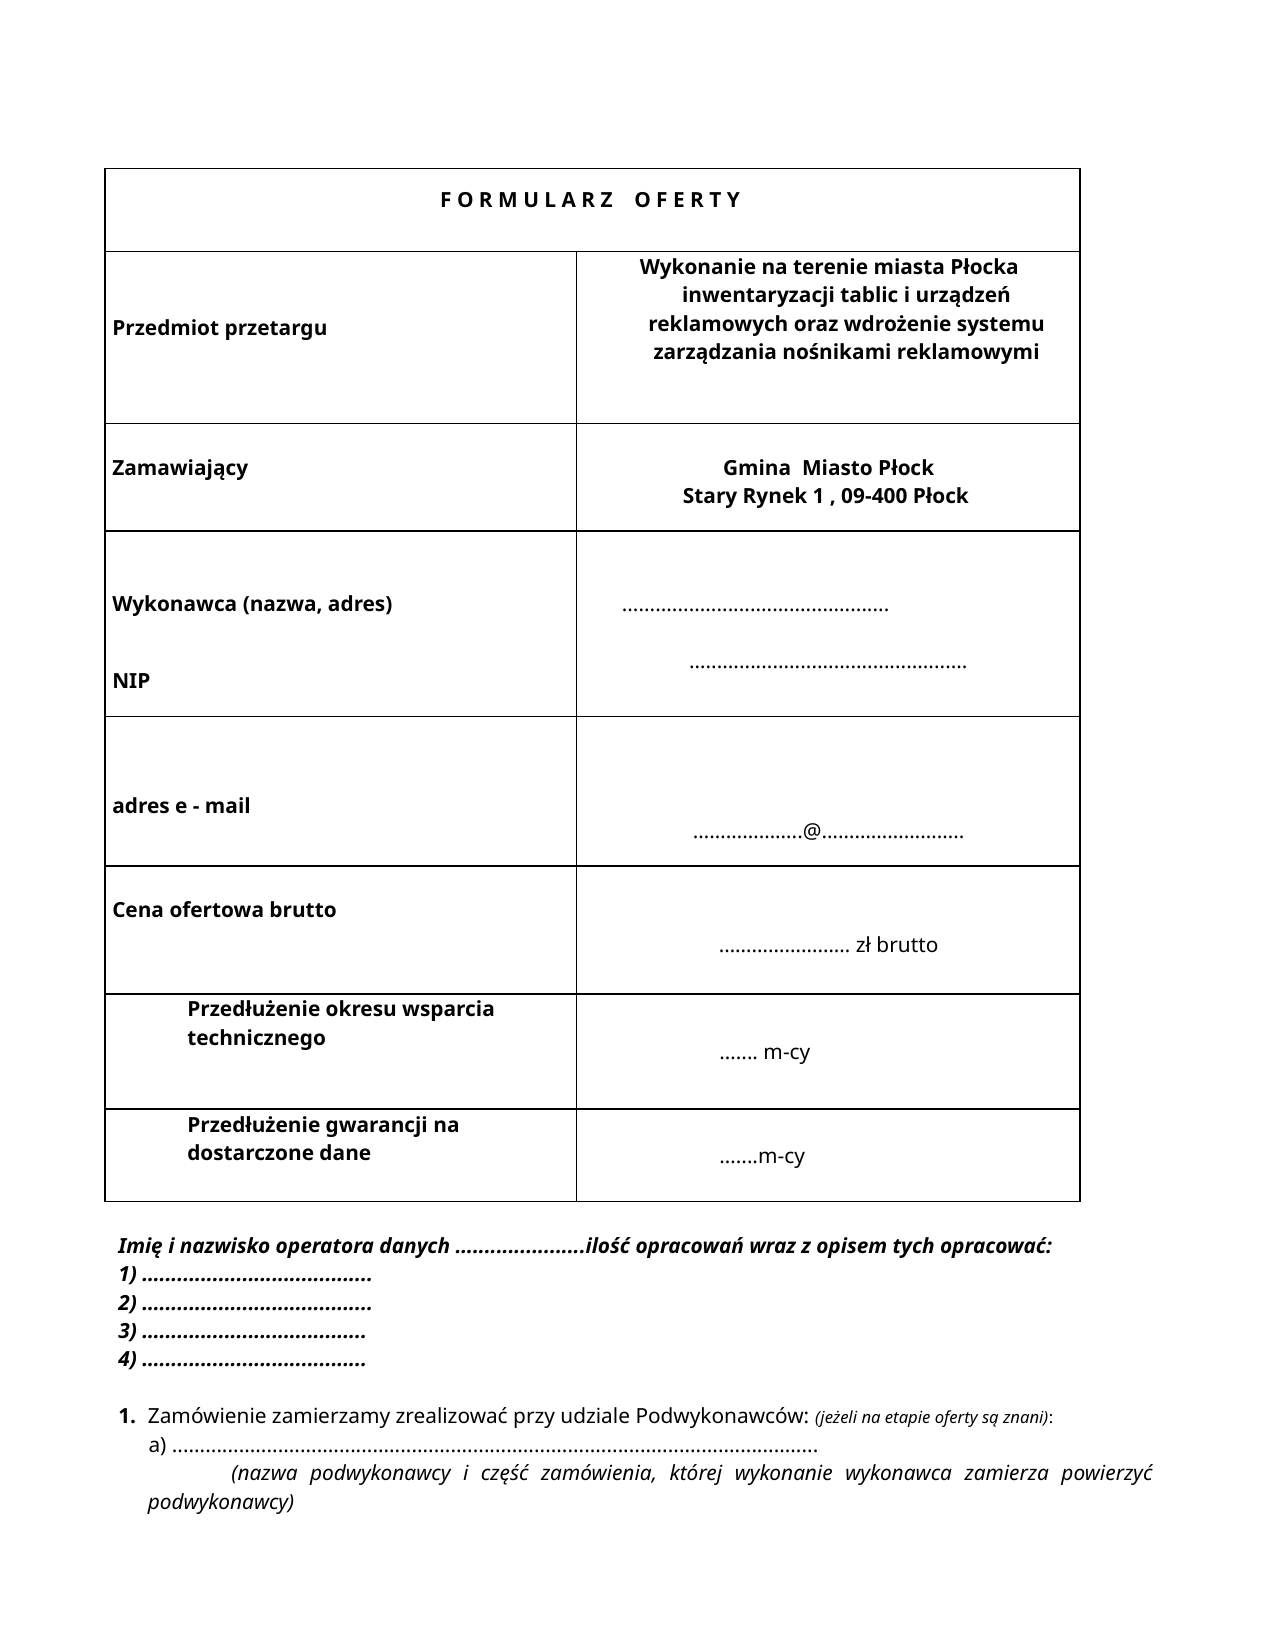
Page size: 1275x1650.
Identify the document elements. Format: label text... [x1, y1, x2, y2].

text 2) ….................................... [118, 1288, 1157, 1316]
table_cell Przedłużenie okresu wsparcia technicznego [106, 995, 576, 1108]
table_cell Wykonanie na terenie miasta Płocka inwentaryzacji tablic i urządzeń reklamowych oraz wdrożenie systemu zarządzania nośnikami reklamowymi [577, 252, 1079, 423]
text 4) …................................... [118, 1344, 1157, 1373]
table_cell …....m-cy [577, 1110, 1079, 1201]
table_cell adres e - mail [106, 717, 576, 865]
text 1. Zamówienie zamierzamy zrealizować przy udziale Podwykonawców: (jeżeli na etapie oferty są znani): [118, 1401, 1157, 1430]
table_cell Cena ofertowa brutto [106, 867, 576, 993]
table_header F O R M U L A R Z O F E R T Y [106, 169, 1079, 251]
table_cell Zamawiający [106, 424, 576, 530]
text Imię i nazwisko operatora danych …...................ilość opracowań wraz z opisem tych opracować: [118, 1231, 1157, 1259]
table_cell ………………..@…………………….. [577, 717, 1079, 865]
table_cell ................................................ …............................................... [577, 532, 1079, 716]
text 1) ….................................... [118, 1259, 1157, 1288]
text (nazwa podwykonawcy i część zamówienia, której wykonanie wykonawca zamierza powierzyć podwykonawcy) [118, 1458, 1157, 1515]
table_cell …………………… zł brutto [577, 867, 1079, 993]
table_cell Wykonawca (nazwa, adres) NIP [106, 532, 576, 716]
table_cell Przedmiot przetargu [106, 252, 576, 423]
table_cell ….... m-cy [577, 995, 1079, 1108]
text a) .................................................................................................................... [148, 1430, 1157, 1458]
text 3) …................................... [118, 1316, 1157, 1344]
table_cell Przedłużenie gwarancji na dostarczone dane [106, 1110, 576, 1201]
table_cell Gmina Miasto Płock Stary Rynek 1 , 09-400 Płock [577, 424, 1079, 530]
